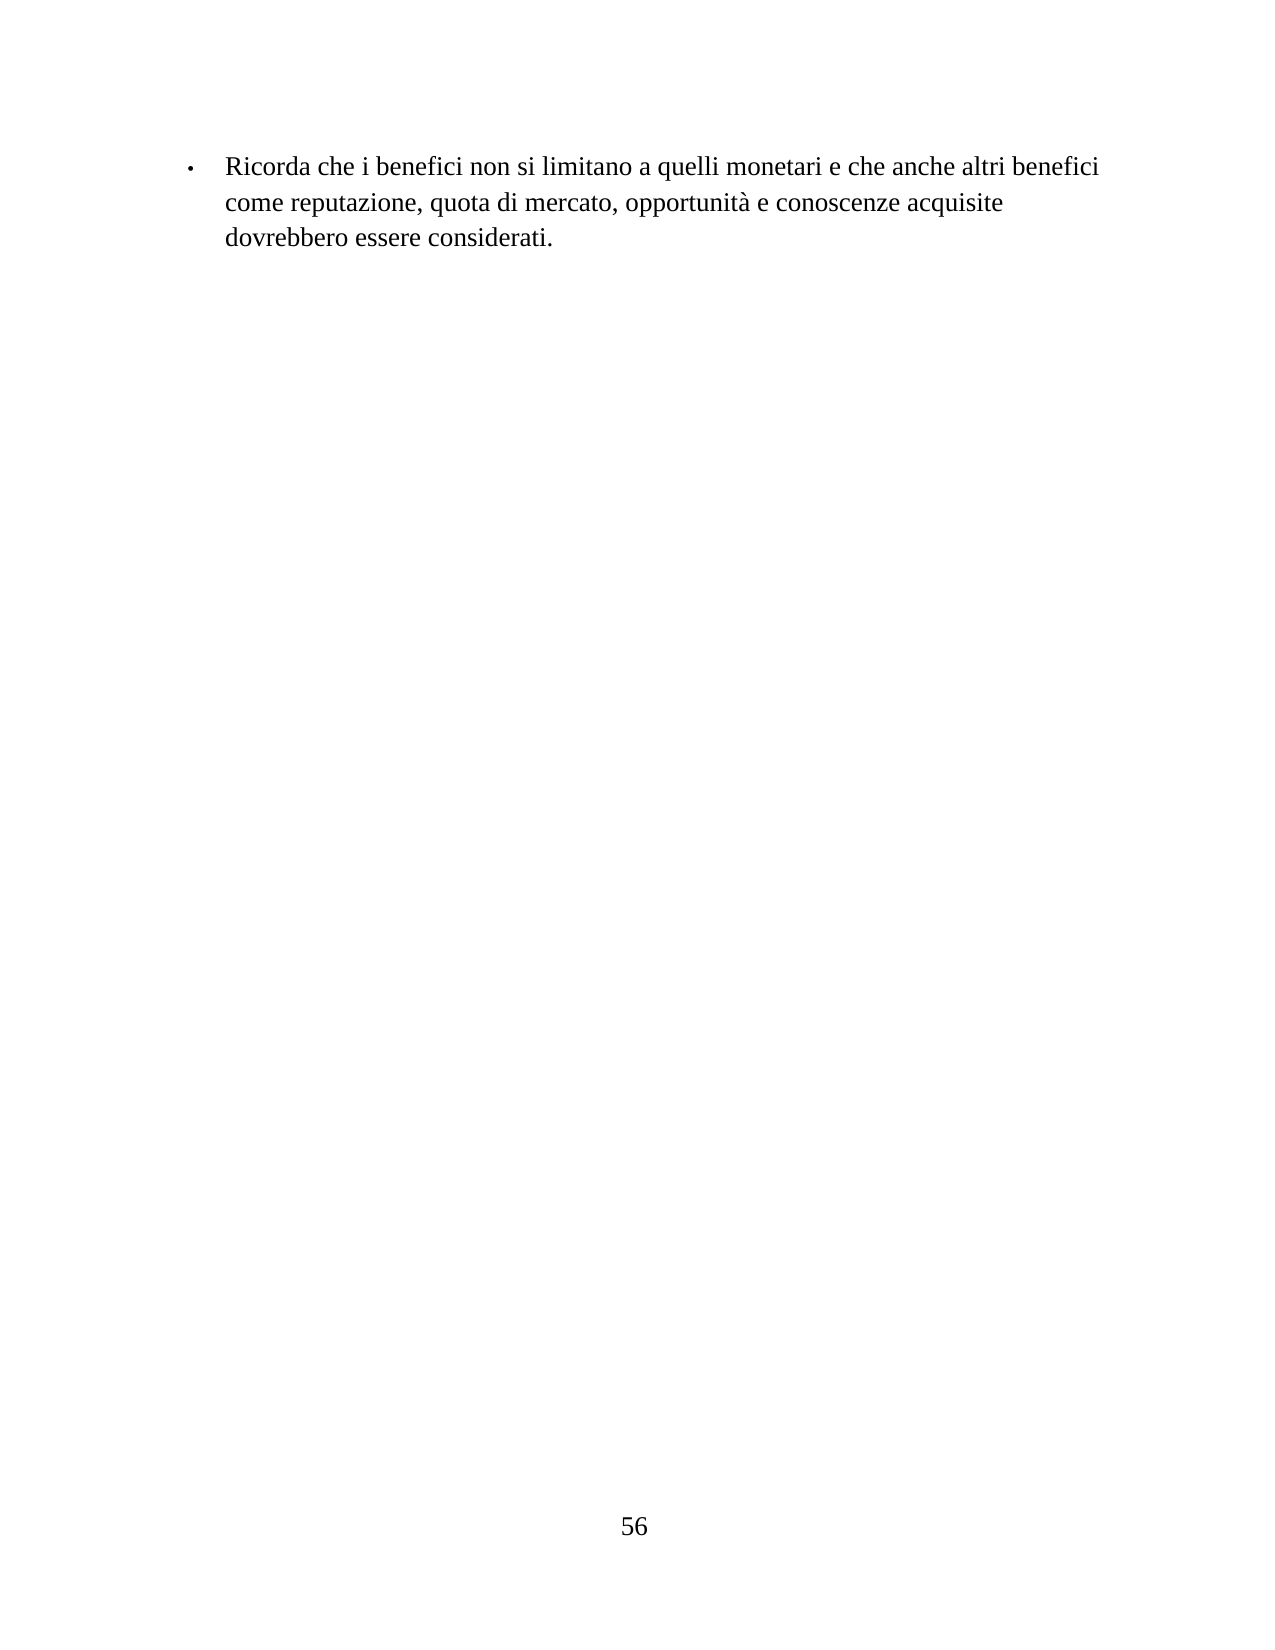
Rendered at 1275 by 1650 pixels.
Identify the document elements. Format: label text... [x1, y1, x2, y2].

list Ricorda che i benefici non si limitano a quelli monetari e che anche altri benefici come reputazione, quota di mercato, opportunità e conoscenze acquisite dovrebbero essere considerati. [187, 150, 1125, 253]
